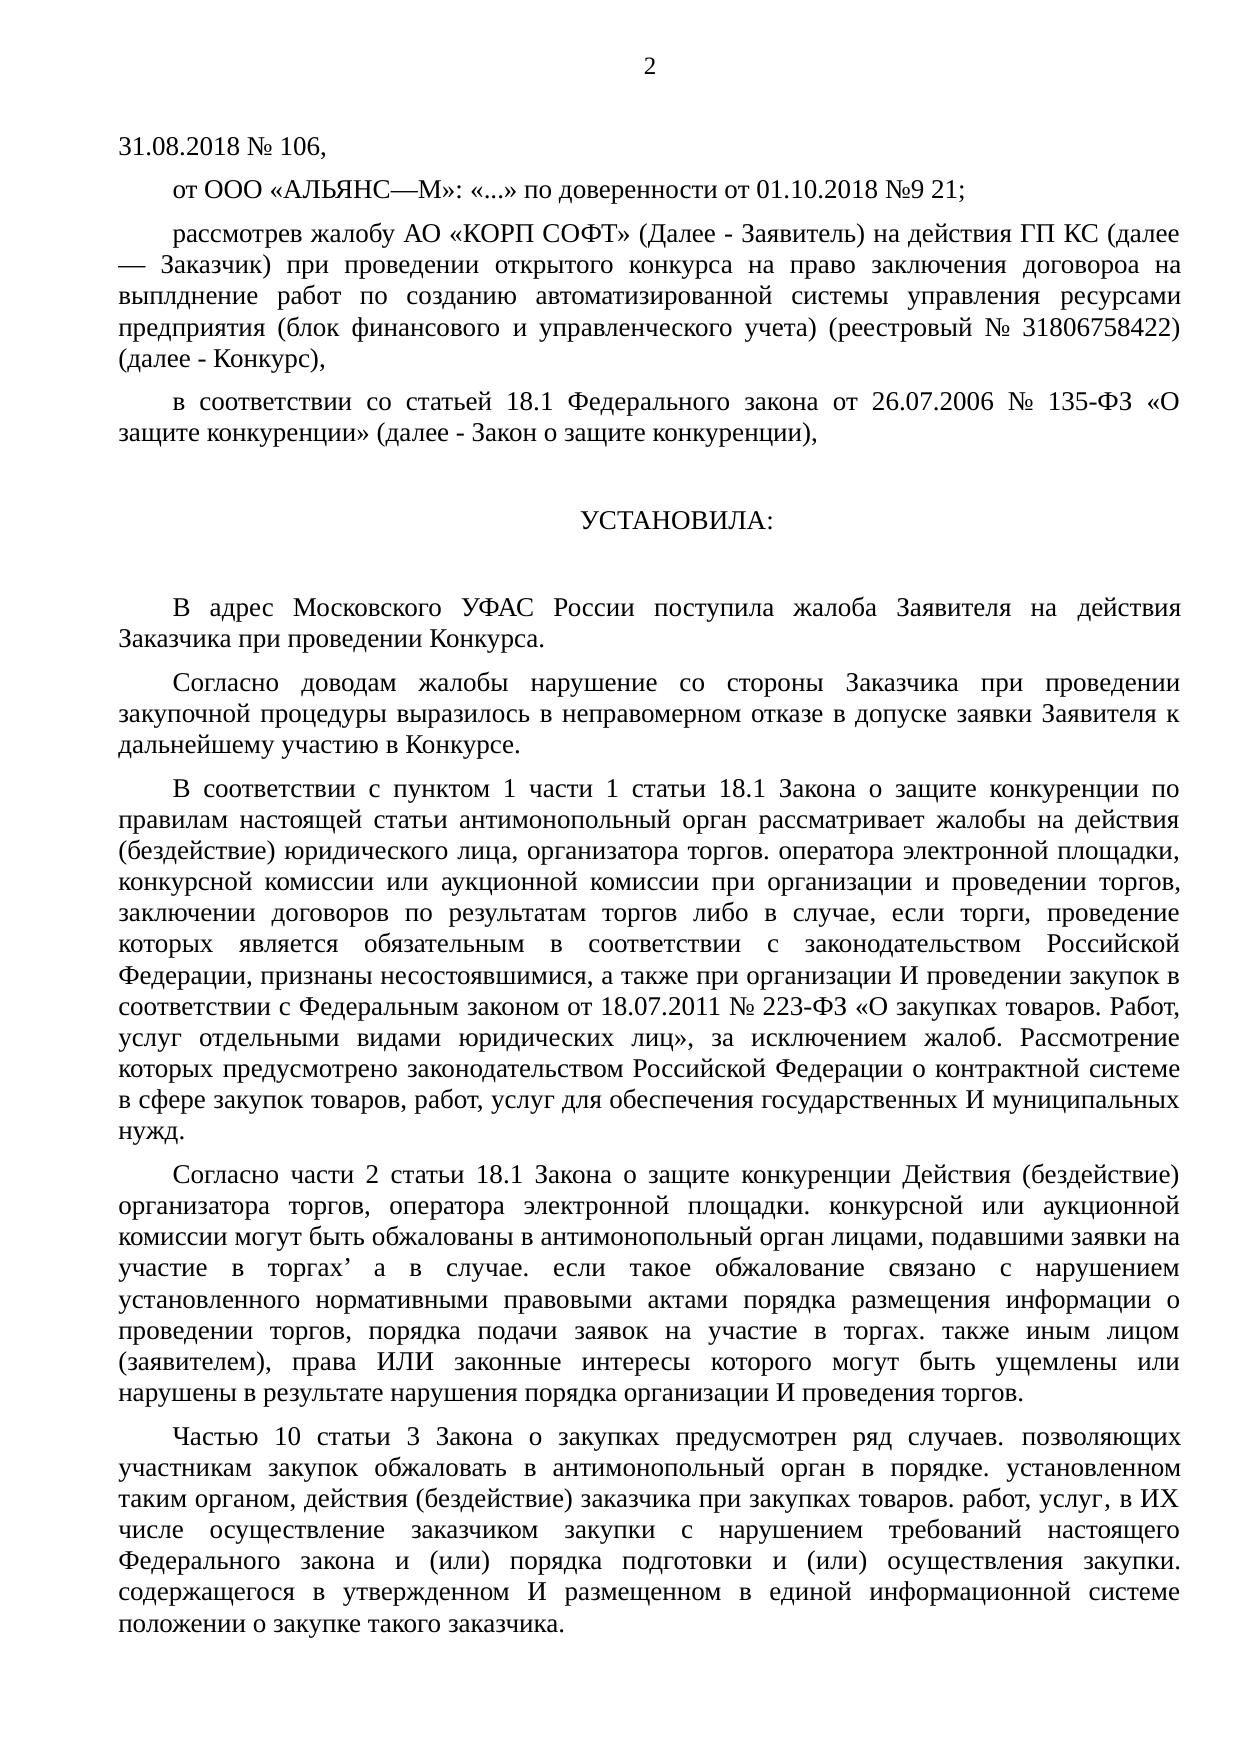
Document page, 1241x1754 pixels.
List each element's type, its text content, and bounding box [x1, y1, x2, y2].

text УСТАНОВИЛА: [118, 504, 1181, 535]
text Согласно доводам жалобы нарушение со стороны Заказчика при проведении закупочной процедуры выразилось в неправомерном отказе в допуске заявки Заявителя к дальнейшему участию в Конкурсе. [118, 666, 1181, 759]
text 31.08.2018 № 106, [118, 130, 1181, 161]
text Частью 10 статьи 3 Закона о закупках предусмотрен ряд случаев. позволяющих участникам закупок обжаловать в антимонопольный орган в порядке. установленном таким органом, действия (бездействие) заказчика при закупках товаров. работ, услуг‚ в ИХ числе осуществление заказчиком закупки с нарушением требований настоящего Федерального закона и (или) порядка подготовки и (или) осуществления закупки. содержащегося в утвержденном И размещенном в единой информационной системе положении о закупке такого заказчика. [118, 1420, 1181, 1638]
text В адрес Московского УФАС России поступила жалоба Заявителя на действия Заказчика при проведении Конкурса. [118, 591, 1181, 653]
text в соответствии со статьей 18.1 Федерального закона от 26.07.2006 № 135-ФЗ «О защите конкуренции» (далее - Закон о защите конкуренции), [118, 385, 1181, 448]
text от ООО «АЛЬЯНС—М»: «...» по доверенности от 01.10.2018 №9 21; [118, 173, 1181, 205]
text В соответствии с пунктом 1 части 1 статьи 18.1 Закона о защите конкуренции по правилам настоящей статьи антимонопольный орган рассматривает жалобы на действия (бездействие) юридического лица, организатора торгов. оператора электронной площадки, конкурсной комиссии или аукционной комиссии при организации и проведении торгов, заключении договоров по результатам торгов либо в случае, если торги, проведение которых является обязательным в соответствии с законодательством Российской Федерации, признаны несостоявшимися, а также при организации И проведении закупок в соответствии с Федеральным законом от 18.07.2011 № 223-ФЗ «О закупках товаров. Работ, услуг отдельными видами юридических лиц», за исключением жалоб. Рассмотрение которых предусмотрено законодательством Российской Федерации о контрактной системе в сфере закупок товаров, работ, услуг для обеспечения государственных И муниципальных нужд. [118, 772, 1181, 1146]
text рассмотрев жалобу АО «КОРП СОФТ» (Далее - Заявитель) на действия ГП КС (далее — Заказчик) при проведении открытого конкурса на право заключения договороа на выплднение работ по созданию автоматизированной системы управления ресурсами предприятия (блок финансового и управленческого учета) (реестровый № 31806758422) (далее - Конкурс), [118, 217, 1181, 373]
text Согласно части 2 статьи 18.1 Закона о защите конкуренции Действия (бездействие) организатора торгов, оператора электронной площадки. конкурсной или аукционной комиссии могут быть обжалованы в антимонопольный орган лицами, подавшими заявки на участие в торгах’ а в случае. если такое обжалование связано с нарушением установленного нормативными правовыми актами порядка размещения информации о проведении торгов, порядка подачи заявок на участие в торгах. также иным лицом (заявителем), права ИЛИ законные интересы которого могут быть ущемлены или нарушены в результате нарушения порядка организации И проведения торгов. [118, 1158, 1181, 1407]
